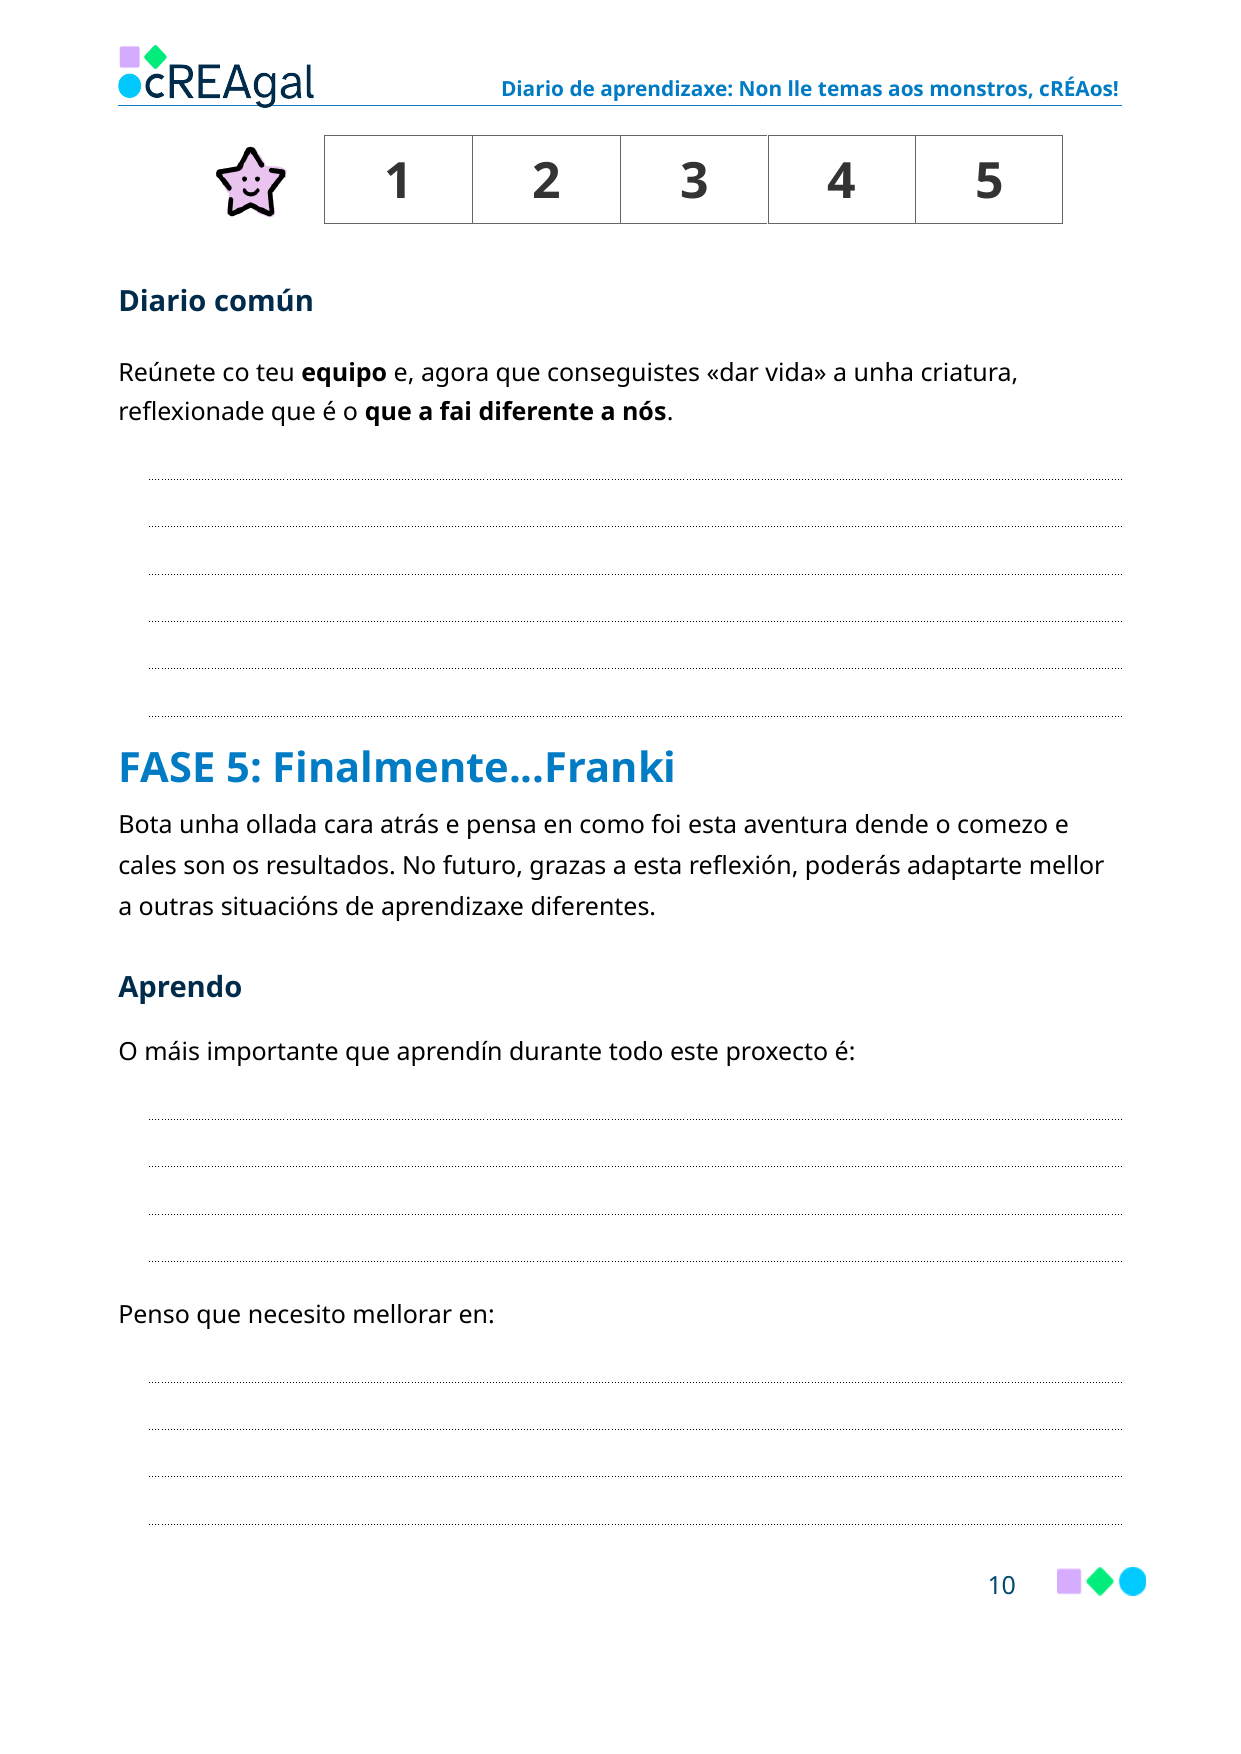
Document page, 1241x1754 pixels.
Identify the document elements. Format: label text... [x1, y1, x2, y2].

table_cell [148, 528, 1122, 575]
table_cell [148, 480, 1122, 527]
picture [1137, 1567, 1147, 1578]
picture [118, 45, 314, 108]
table_cell [148, 622, 1122, 669]
table_header [148, 1336, 1122, 1383]
text Bota unha ollada cara atrás e pensa en como foi esta aventura dende o comezo e cales son os resultados. No futuro, grazas a esta reflexión, poderás adaptarte mellor a outras situacións de aprendizaxe diferentes. [118, 807, 1122, 922]
table_header [148, 433, 1122, 480]
table_header [177, 135, 324, 224]
table_cell [148, 1215, 1122, 1262]
table_header 2 [473, 136, 620, 223]
text O máis importante que aprendín durante todo este proxecto é: [118, 1034, 1122, 1068]
text Reúnete co teu equipo e, agora que conseguistes «dar vida» a unha criatura, reflexionade que é o que a fai diferente a nós. [118, 354, 1122, 428]
table_header [148, 1073, 1122, 1120]
table_cell [148, 1120, 1122, 1167]
table_header 4 [769, 136, 915, 223]
picture [1057, 1567, 1130, 1596]
table_cell [148, 669, 1122, 717]
table_cell [148, 1383, 1122, 1430]
table_cell [148, 1430, 1122, 1477]
picture [1136, 1584, 1147, 1596]
text Penso que necesito mellorar en: [118, 1296, 1122, 1330]
picture [208, 141, 293, 222]
subtitle Diario común [118, 280, 1122, 319]
subtitle FASE 5: Finalmente...Franki [118, 737, 1122, 794]
table_header 1 [325, 136, 472, 223]
table_header 3 [621, 136, 767, 223]
table_cell [148, 575, 1122, 622]
table_cell [148, 1168, 1122, 1215]
subtitle Aprendo [118, 966, 1122, 1006]
table_header 5 [916, 136, 1062, 223]
table_cell [148, 1478, 1122, 1525]
